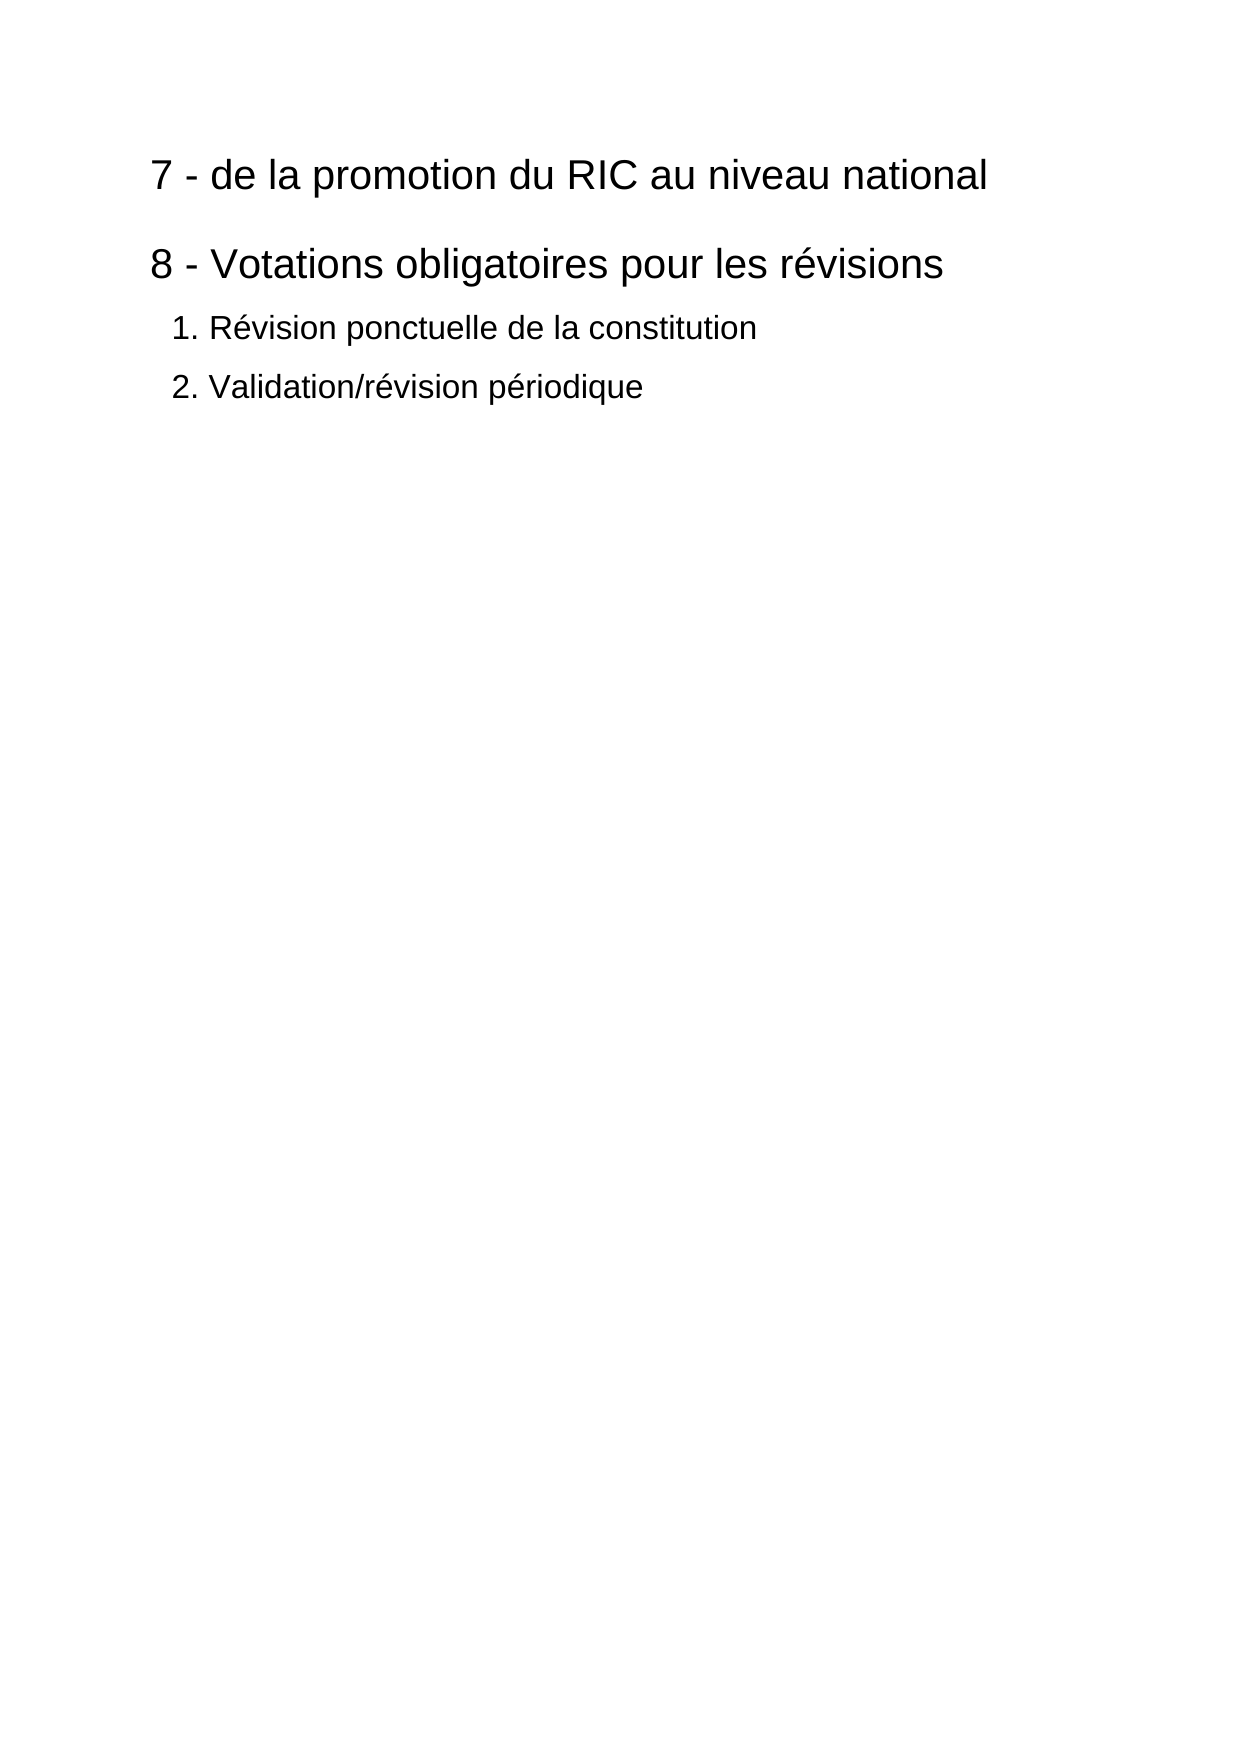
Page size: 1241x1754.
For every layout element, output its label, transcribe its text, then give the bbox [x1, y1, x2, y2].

subtitle 7 - de la promotion du RIC au niveau national [150, 150, 1090, 198]
subtitle Révision ponctuelle de la constitution [171, 308, 1090, 347]
subtitle 8 - Votations obligatoires pour les révisions [150, 239, 1090, 287]
subtitle 2. Validation/révision périodique [171, 368, 1090, 406]
